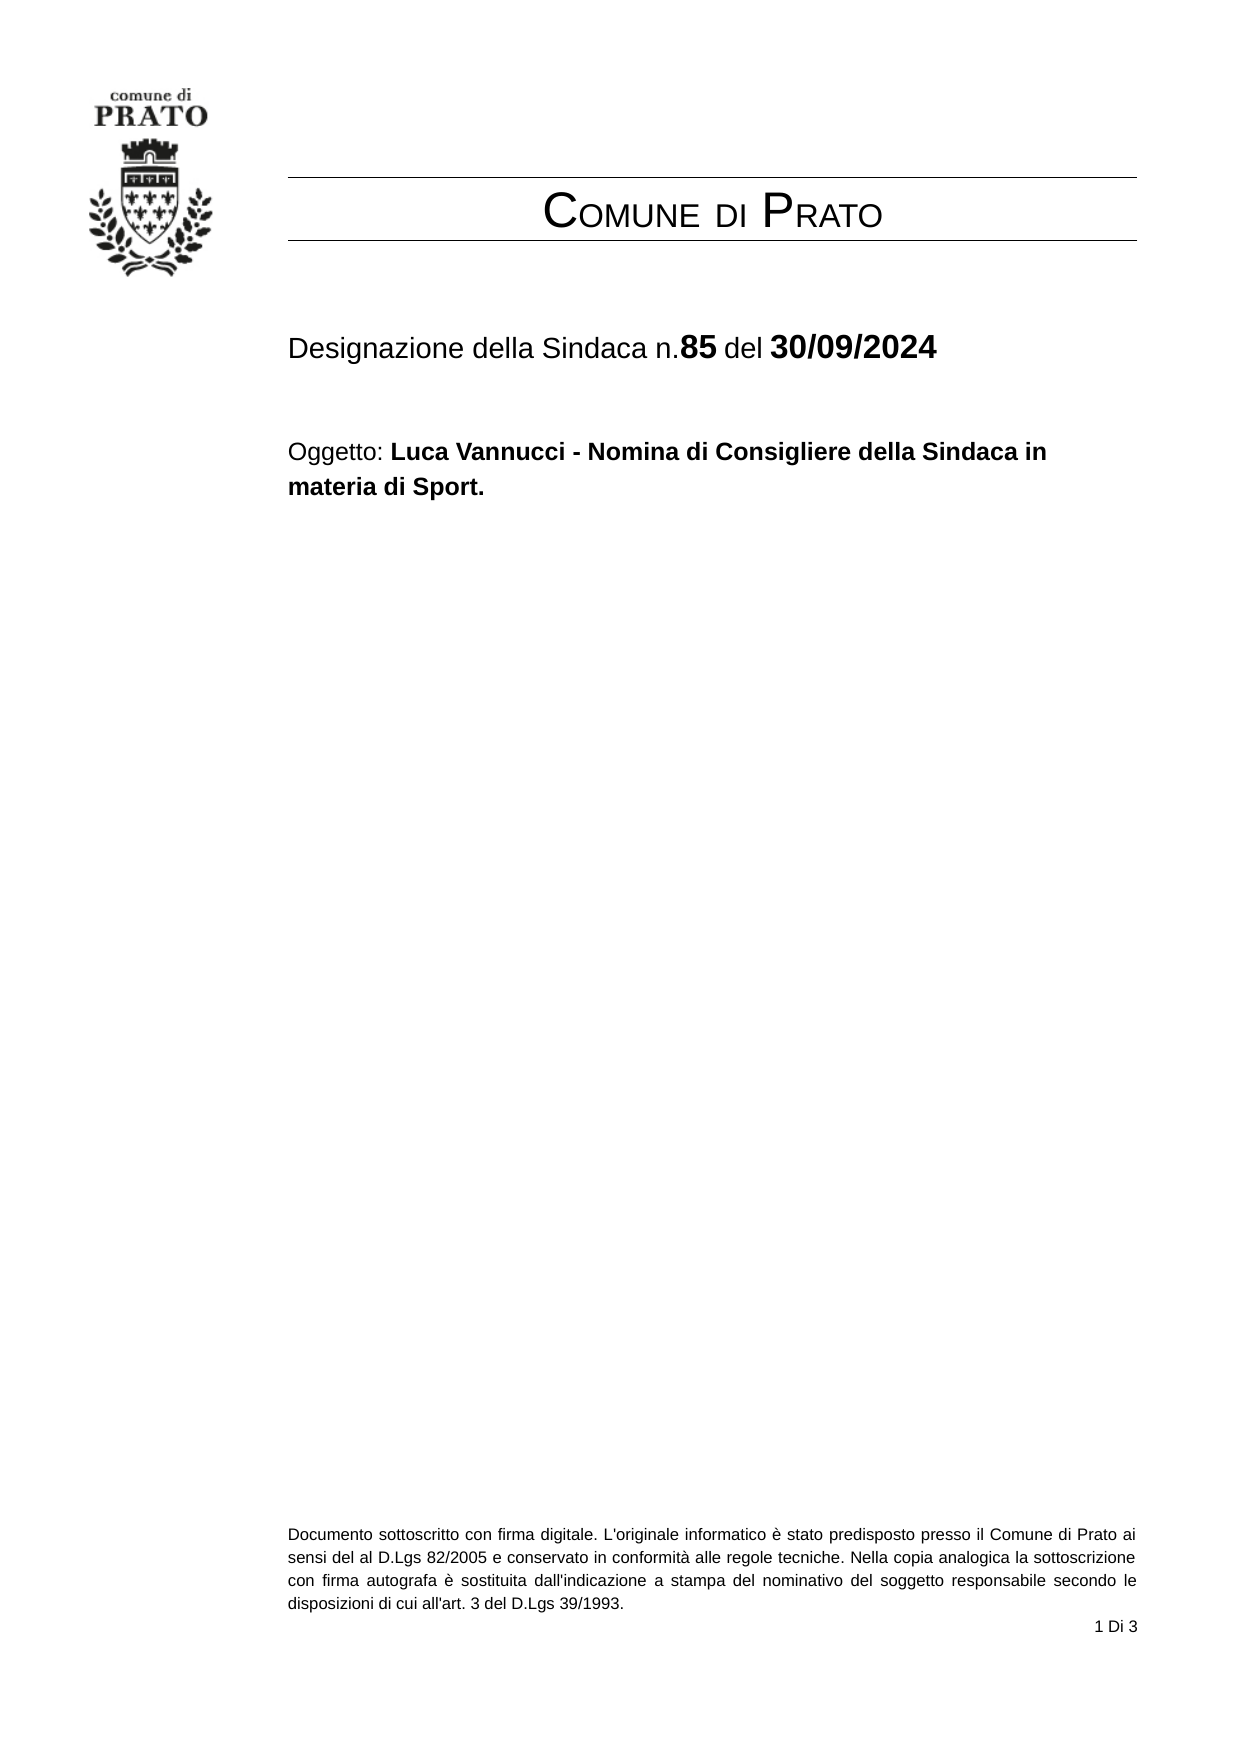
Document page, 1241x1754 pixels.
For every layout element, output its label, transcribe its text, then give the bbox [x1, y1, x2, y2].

text Comune di Prato [288, 178, 1137, 240]
text Oggetto: Luca Vannucci - Nomina di Consigliere della Sindaca in materia di Sport. [288, 437, 1137, 500]
picture [88, 88, 215, 278]
text Designazione della Sindaca n.85 del 30/09/2024 [288, 327, 1137, 365]
